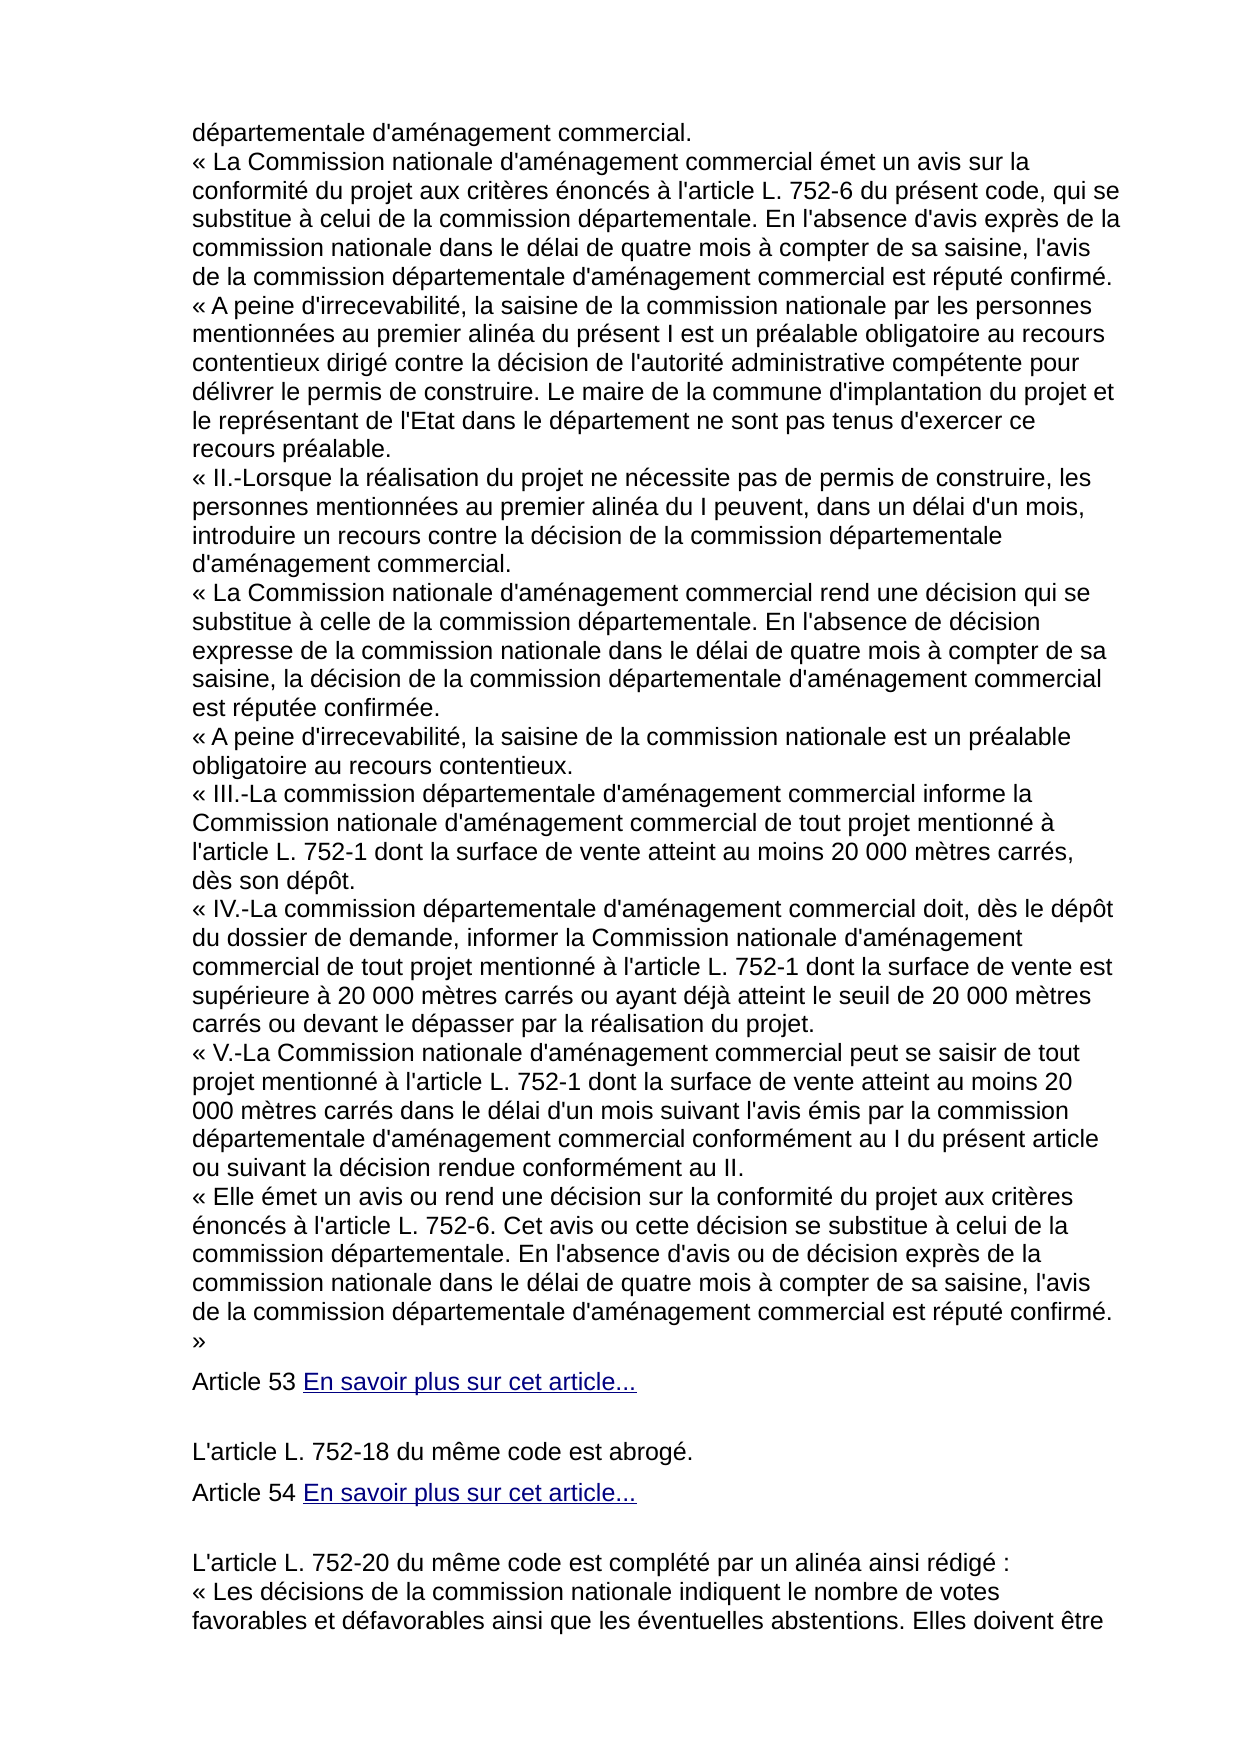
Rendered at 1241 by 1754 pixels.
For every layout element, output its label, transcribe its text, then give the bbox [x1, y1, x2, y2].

list départementale d'aménagement commercial. « La Commission nationale d'aménagement commercial émet un avis sur la conformité du projet aux critères énoncés à l'article L. 752-6 du présent code, qui se substitue à celui de la commission départementale. En l'absence d'avis exprès de la commission nationale dans le délai de quatre mois à compter de sa saisine, l'avis de la commission départementale d'aménagement commercial est réputé confirmé. « A peine d'irrecevabilité, la saisine de la commission nationale par les personnes mentionnées au premier alinéa du présent I est un préalable obligatoire au recours contentieux dirigé contre la décision de l'autorité administrative compétente pour délivrer le permis de construire. Le maire de la commune d'implantation du projet et le représentant de l'Etat dans le département ne sont pas tenus d'exercer ce recours préalable. « II.-Lorsque la réalisation du projet ne nécessite pas de permis de construire, les personnes mentionnées au premier alinéa du I peuvent, dans un délai d'un mois, introduire un recours contre la décision de la commission départementale d'aménagement commercial. « La Commission nationale d'aménagement commercial rend une décision qui se substitue à celle de la commission départementale. En l'absence de décision expresse de la commission nationale dans le délai de quatre mois à compter de sa saisine, la décision de la commission départementale d'aménagement commercial est réputée confirmée. « A peine d'irrecevabilité, la saisine de la commission nationale est un préalable obligatoire au recours contentieux. « III.-La commission départementale d'aménagement commercial informe la Commission nationale d'aménagement commercial de tout projet mentionné à l'article L. 752-1 dont la surface de vente atteint au moins 20 000 mètres carrés, dès son dépôt. « IV.-La commission départementale d'aménagement commercial doit, dès le dépôt du dossier de demande, informer la Commission nationale d'aménagement commercial de tout projet mentionné à l'article L. 752-1 dont la surface de vente est supérieure à 20 000 mètres carrés ou ayant déjà atteint le seuil de 20 000 mètres carrés ou devant le dépasser par la réalisation du projet. « V.-La Commission nationale d'aménagement commercial peut se saisir de tout projet mentionné à l'article L. 752-1 dont la surface de vente atteint au moins 20 000 mètres carrés dans le délai d'un mois suivant l'avis émis par la commission départementale d'aménagement commercial conformément au I du présent article ou suivant la décision rendue conformément au II. « Elle émet un avis ou rend une décision sur la conformité du projet aux critères énoncés à l'article L. 752-6. Cet avis ou cette décision se substitue à celui de la commission départementale. En l'absence d'avis ou de décision exprès de la commission nationale dans le délai de quatre mois à compter de sa saisine, l'avis de la commission départementale d'aménagement commercial est réputé confirmé. » [162, 118, 1122, 1354]
list Article 53 En savoir plus sur cet article... [162, 1367, 1122, 1396]
list L'article L. 752-18 du même code est abrogé. [162, 1408, 1122, 1466]
list Article 54 En savoir plus sur cet article... [162, 1478, 1122, 1507]
list L'article L. 752-20 du même code est complété par un alinéa ainsi rédigé : « Les décisions de la commission nationale indiquent le nombre de votes favorables et défavorables ainsi que les éventuelles abstentions. Elles doivent être [162, 1519, 1122, 1634]
